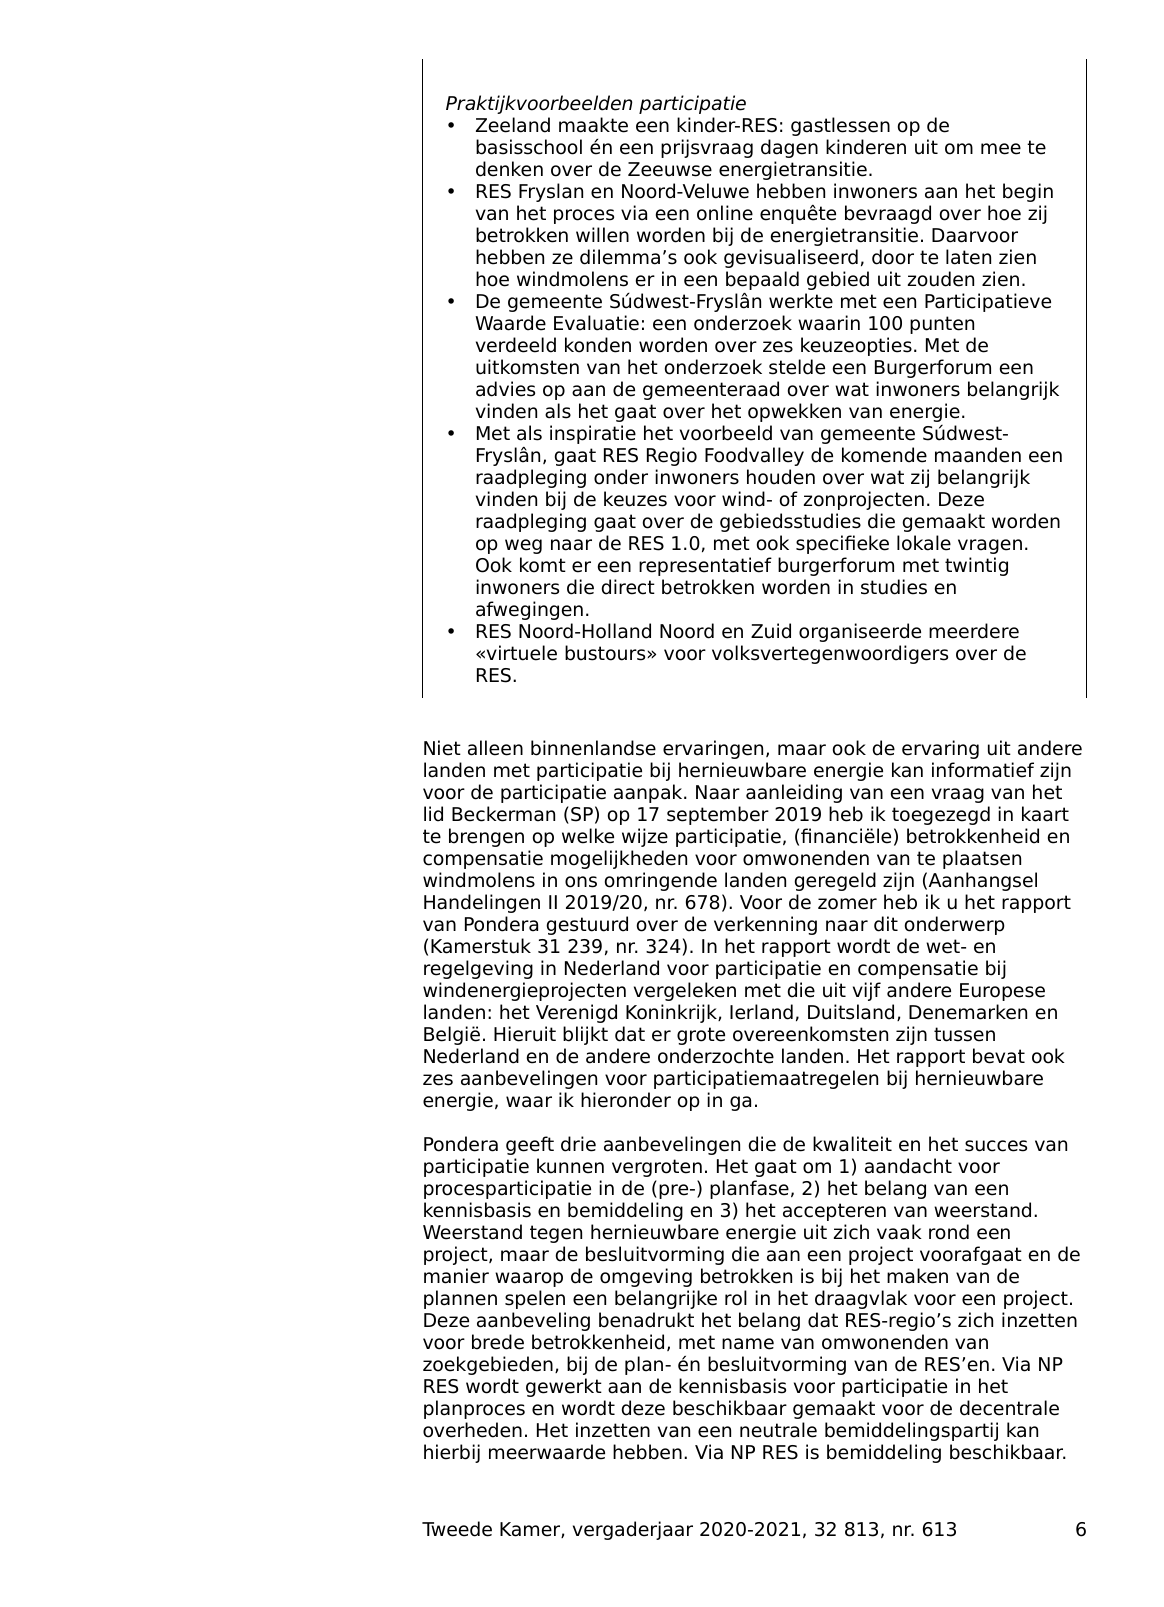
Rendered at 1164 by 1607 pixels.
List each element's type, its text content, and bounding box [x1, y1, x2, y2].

text Pondera geeft drie aanbevelingen die de kwaliteit en het succes van participatie kunnen vergroten. Het gaat om 1) aandacht voor procesparticipatie in de (pre-) planfase, 2) het belang van een kennisbasis en bemiddeling en 3) het accepteren van weerstand. Weerstand tegen hernieuwbare energie uit zich vaak rond een project, maar de besluitvorming die aan een project voorafgaat en de manier waarop de omgeving betrokken is bij het maken van de plannen spelen een belangrijke rol in het draagvlak voor een project. Deze aanbeveling benadrukt het belang dat RES-regio’s zich inzetten voor brede betrokkenheid, met name van omwonenden van zoekgebieden, bij de plan- én besluitvorming van de RES’en. Via NP RES wordt gewerkt aan de kennisbasis voor participatie in het planproces en wordt deze beschikbaar gemaakt voor de decentrale overheden. Het inzetten van een neutrale bemiddelingspartij kan hierbij meerwaarde hebben. Via NP RES is bemiddeling beschikbaar. [422, 1134, 1087, 1464]
text Niet alleen binnenlandse ervaringen, maar ook de ervaring uit andere landen met participatie bij hernieuwbare energie kan informatief zijn voor de participatie aanpak. Naar aanleiding van een vraag van het lid Beckerman (SP) op 17 september 2019 heb ik toegezegd in kaart te brengen op welke wijze participatie, (financiële) betrokkenheid en compensatie mogelijkheden voor omwonenden van te plaatsen windmolens in ons omringende landen geregeld zijn (Aanhangsel Handelingen II 2019/20, nr. 678). Voor de zomer heb ik u het rapport van Pondera gestuurd over de verkenning naar dit onderwerp (Kamerstuk 31 239, nr. 324). In het rapport wordt de wet- en regelgeving in Nederland voor participatie en compensatie bij windenergieprojecten vergeleken met die uit vijf andere Europese landen: het Verenigd Koninkrijk, Ierland, Duitsland, Denemarken en België. Hieruit blijkt dat er grote overeenkomsten zijn tussen Nederland en de andere onderzochte landen. Het rapport bevat ook zes aanbevelingen voor participatiemaatregelen bij hernieuwbare energie, waar ik hieronder op in ga. [422, 738, 1087, 1112]
table_header Praktijkvoorbeelden participatie • Zeeland maakte een kinder-RES: gastlessen op de basisschool én een prijsvraag dagen kinderen uit om mee te denken over de Zeeuwse energietransitie. • RES Fryslan en Noord-Veluwe hebben inwoners aan het begin van het proces via een online enquête bevraagd over hoe zij betrokken willen worden bij de energietransitie. Daarvoor hebben ze dilemma’s ook gevisualiseerd, door te laten zien hoe windmolens er in een bepaald gebied uit zouden zien. • De gemeente Súdwest-Fryslân werkte met een Participatieve Waarde Evaluatie: een onderzoek waarin 100 punten verdeeld konden worden over zes keuzeopties. Met de uitkomsten van het onderzoek stelde een Burgerforum een advies op aan de gemeenteraad over wat inwoners belangrijk vinden als het gaat over het opwekken van energie. • Met als inspiratie het voorbeeld van gemeente Súdwest-Fryslân, gaat RES Regio Foodvalley de komende maanden een raadpleging onder inwoners houden over wat zij belangrijk vinden bij de keuzes voor wind- of zonprojecten. Deze raadpleging gaat over de gebiedsstudies die gemaakt worden op weg naar de RES 1.0, met ook specifieke lokale vragen. Ook komt er een representatief burgerforum met twintig inwoners die direct betrokken worden in studies en afwegingen. • RES Noord-Holland Noord en Zuid organiseerde meerdere «virtuele bustours» voor volksvertegenwoordigers over de RES. [423, 59, 1086, 698]
